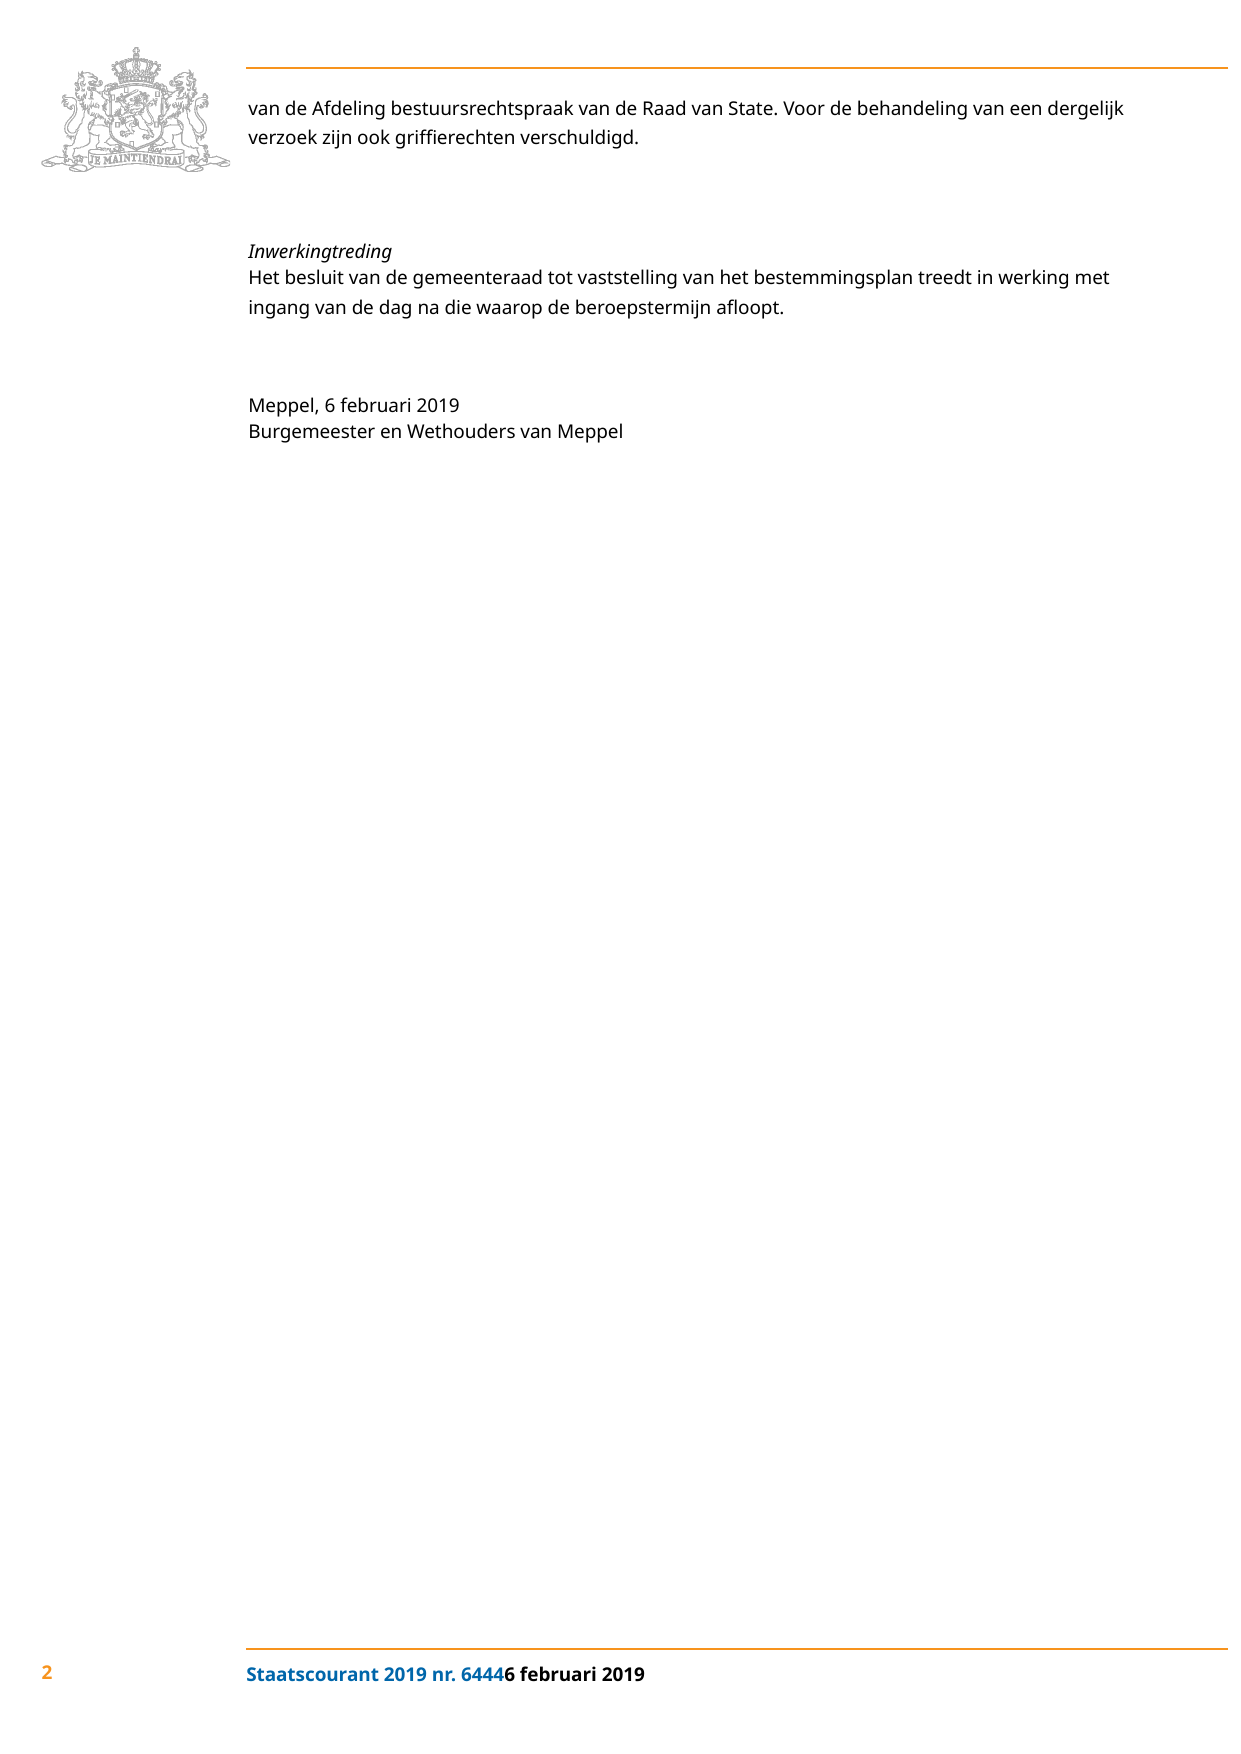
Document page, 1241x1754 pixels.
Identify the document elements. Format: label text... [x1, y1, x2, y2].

text Burgemeester en Wethouders van Meppel [248, 418, 1152, 444]
text Meppel, 6 februari 2019 [248, 392, 1152, 418]
picture [41, 47, 231, 172]
text Inwerkingtreding [248, 239, 1152, 264]
text van de Afdeling bestuursrechtspraak van de Raad van State. Voor de behandeling van een dergelijk verzoek zijn ook griffierechten verschuldigd. [248, 95, 1152, 150]
text Het besluit van de gemeenteraad tot vaststelling van het bestemmingsplan treedt in werking met ingang van de dag na die waarop de beroepstermijn afloopt. [248, 264, 1152, 320]
